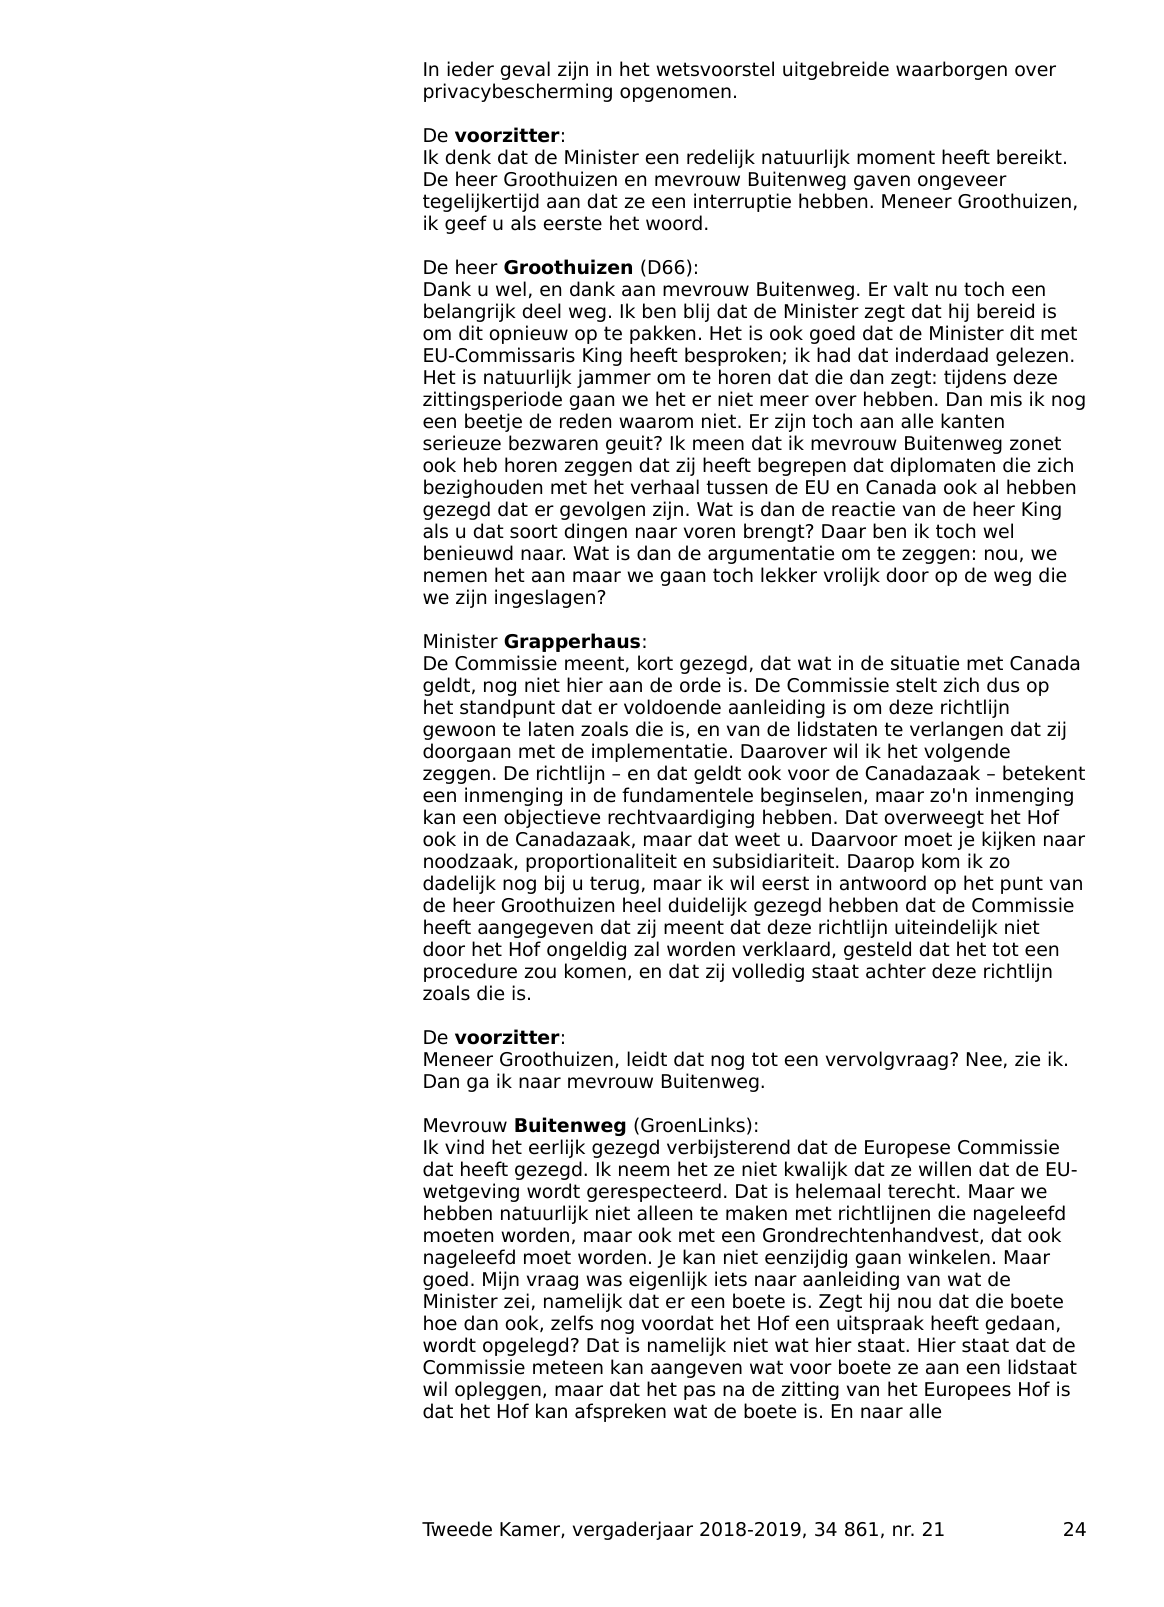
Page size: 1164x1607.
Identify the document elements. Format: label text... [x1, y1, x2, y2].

text In ieder geval zijn in het wetsvoorstel uitgebreide waarborgen over privacybescherming opgenomen. [422, 59, 1087, 103]
text Ik vind het eerlijk gezegd verbijsterend dat de Europese Commissie dat heeft gezegd. Ik neem het ze niet kwalijk dat ze willen dat de EU-wetgeving wordt gerespecteerd. Dat is helemaal terecht. Maar we hebben natuurlijk niet alleen te maken met richtlijnen die nageleefd moeten worden, maar ook met een Grondrechtenhandvest, dat ook nageleefd moet worden. Je kan niet eenzijdig gaan winkelen. Maar goed. Mijn vraag was eigenlijk iets naar aanleiding van wat de Minister zei, namelijk dat er een boete is. Zegt hij nou dat die boete hoe dan ook, zelfs nog voordat het Hof een uitspraak heeft gedaan, wordt opgelegd? Dat is namelijk niet wat hier staat. Hier staat dat de Commissie meteen kan aangeven wat voor boete ze aan een lidstaat wil opleggen, maar dat het pas na de zitting van het Europees Hof is dat het Hof kan afspreken wat de boete is. En naar alle [422, 1137, 1087, 1423]
text De voorzitter: [422, 125, 1087, 147]
text Ik denk dat de Minister een redelijk natuurlijk moment heeft bereikt. De heer Groothuizen en mevrouw Buitenweg gaven ongeveer tegelijkertijd aan dat ze een interruptie hebben. Meneer Groothuizen, ik geef u als eerste het woord. [422, 147, 1087, 235]
text Dank u wel, en dank aan mevrouw Buitenweg. Er valt nu toch een belangrijk deel weg. Ik ben blij dat de Minister zegt dat hij bereid is om dit opnieuw op te pakken. Het is ook goed dat de Minister dit met EU-Commissaris King heeft besproken; ik had dat inderdaad gelezen. Het is natuurlijk jammer om te horen dat die dan zegt: tijdens deze zittingsperiode gaan we het er niet meer over hebben. Dan mis ik nog een beetje de reden waarom niet. Er zijn toch aan alle kanten serieuze bezwaren geuit? Ik meen dat ik mevrouw Buitenweg zonet ook heb horen zeggen dat zij heeft begrepen dat diplomaten die zich bezighouden met het verhaal tussen de EU en Canada ook al hebben gezegd dat er gevolgen zijn. Wat is dan de reactie van de heer King als u dat soort dingen naar voren brengt? Daar ben ik toch wel benieuwd naar. Wat is dan de argumentatie om te zeggen: nou, we nemen het aan maar we gaan toch lekker vrolijk door op de weg die we zijn ingeslagen? [422, 279, 1087, 609]
text De heer Groothuizen (D66): [422, 257, 1087, 279]
text Minister Grapperhaus: [422, 631, 1087, 653]
text De voorzitter: [422, 1027, 1087, 1049]
text Mevrouw Buitenweg (GroenLinks): [422, 1115, 1087, 1137]
text Meneer Groothuizen, leidt dat nog tot een vervolgvraag? Nee, zie ik. Dan ga ik naar mevrouw Buitenweg. [422, 1049, 1087, 1093]
text De Commissie meent, kort gezegd, dat wat in de situatie met Canada geldt, nog niet hier aan de orde is. De Commissie stelt zich dus op het standpunt dat er voldoende aanleiding is om deze richtlijn gewoon te laten zoals die is, en van de lidstaten te verlangen dat zij doorgaan met de implementatie. Daarover wil ik het volgende zeggen. De richtlijn – en dat geldt ook voor de Canadazaak – betekent een inmenging in de fundamentele beginselen, maar zo'n inmenging kan een objectieve rechtvaardiging hebben. Dat overweegt het Hof ook in de Canadazaak, maar dat weet u. Daarvoor moet je kijken naar noodzaak, proportionaliteit en subsidiariteit. Daarop kom ik zo dadelijk nog bij u terug, maar ik wil eerst in antwoord op het punt van de heer Groothuizen heel duidelijk gezegd hebben dat de Commissie heeft aangegeven dat zij meent dat deze richtlijn uiteindelijk niet door het Hof ongeldig zal worden verklaard, gesteld dat het tot een procedure zou komen, en dat zij volledig staat achter deze richtlijn zoals die is. [422, 653, 1087, 1005]
